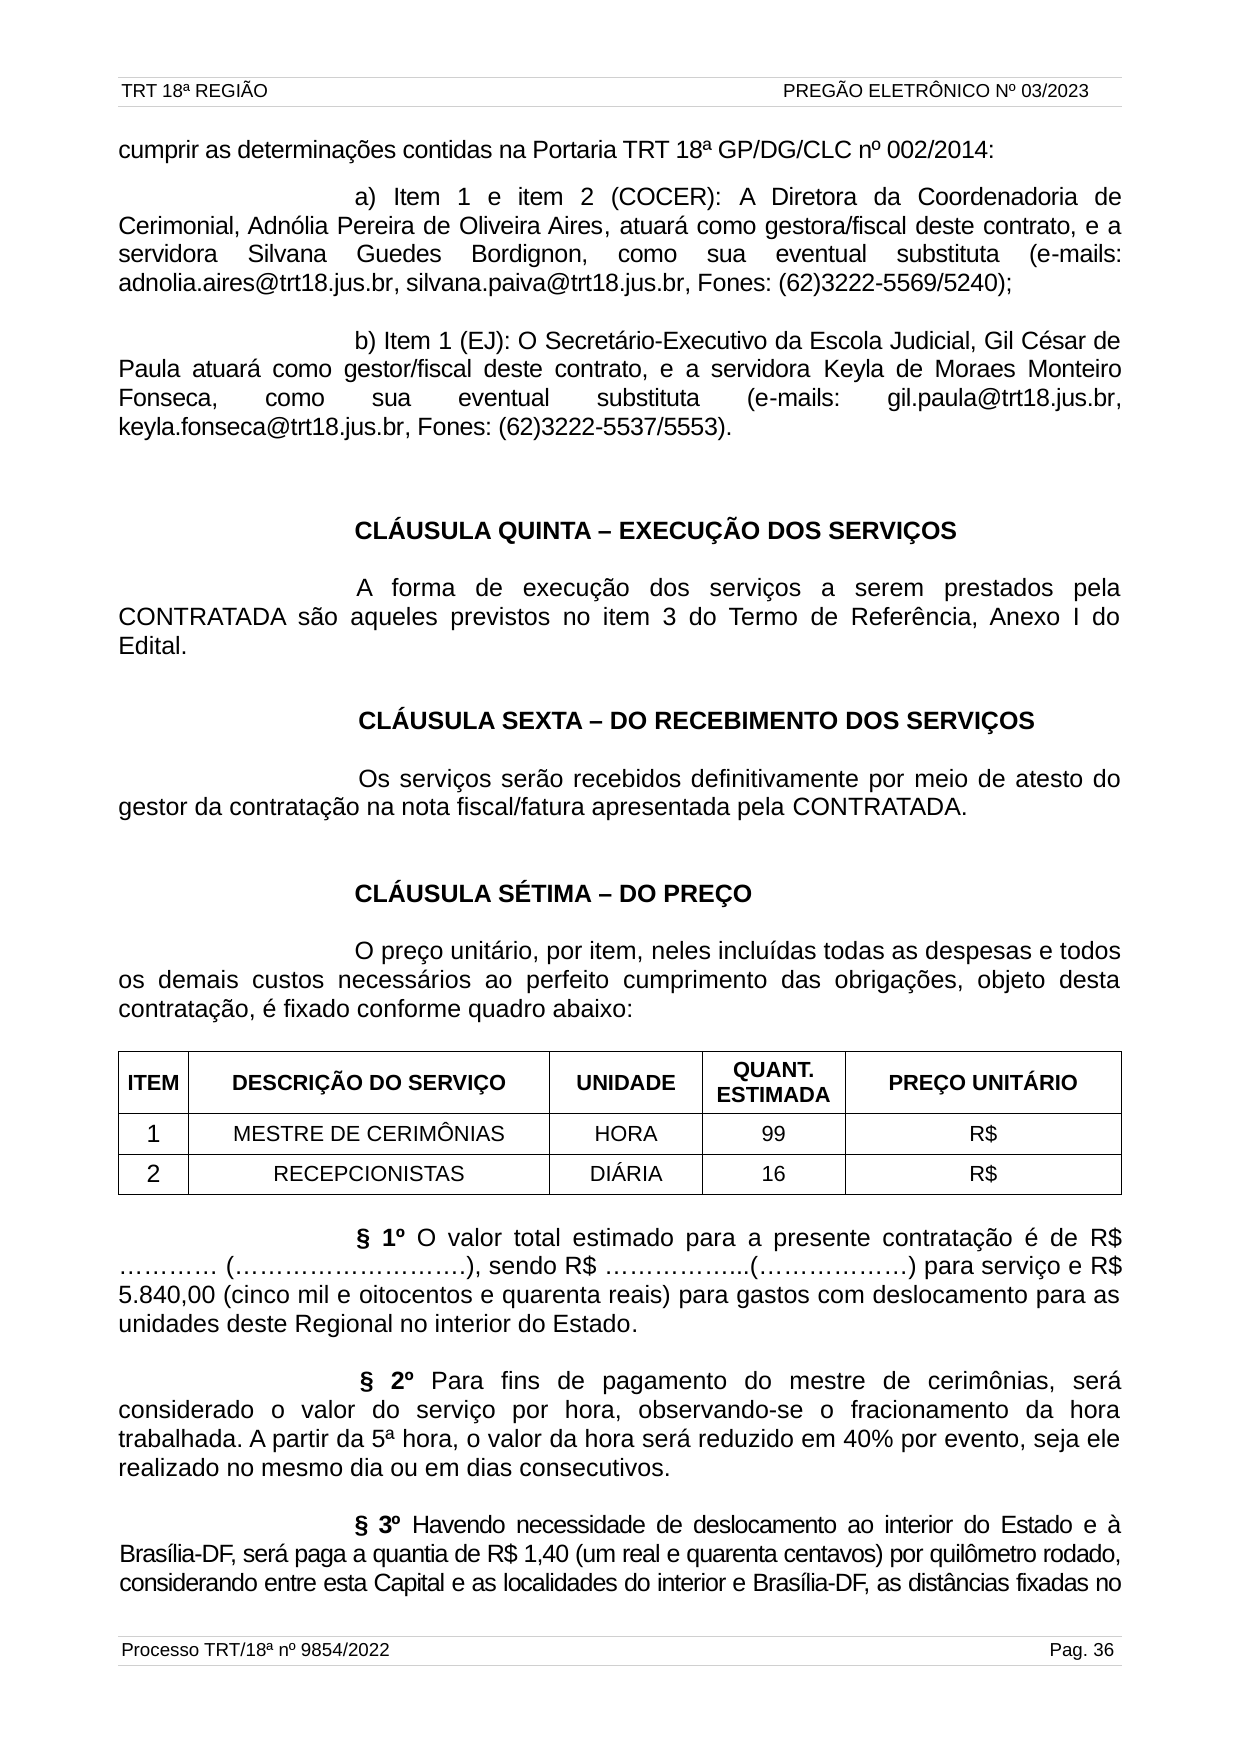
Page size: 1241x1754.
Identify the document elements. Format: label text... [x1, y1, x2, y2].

table_cell 2 [119, 1155, 188, 1194]
table_cell 99 [703, 1114, 845, 1153]
table_header DESCRIÇÃO DO SERVIÇO [189, 1052, 549, 1113]
text CLÁUSULA QUINTA – EXECUÇÃO DOS SERVIÇOS [118, 516, 1122, 545]
table_cell MESTRE DE CERIMÔNIAS [189, 1114, 549, 1153]
text § 1º O valor total estimado para a presente contratação é de R$ ………… (……………………….), sendo R$ ……………...(………………) para serviço e R$ 5.840,00 (cinco mil e oitocentos e quarenta reais) para gastos com deslocamento para as unidades deste Regional no interior do Estado. [118, 1223, 1122, 1338]
table_header QUANT. ESTIMADA [703, 1052, 845, 1113]
table_header PREÇO UNITÁRIO [846, 1052, 1121, 1113]
text Os serviços serão recebidos definitivamente por meio de atesto do gestor da contratação na nota fiscal/fatura apresentada pela CONTRATADA. [118, 764, 1122, 821]
text § 3º Havendo necessidade de deslocamento ao interior do Estado e à Brasília-DF, será paga a quantia de R$ 1,40 (um real e quarenta centavos) por quilômetro rodado, considerando entre esta Capital e as localidades do interior e Brasília-DF, as distâncias fixadas no [119, 1510, 1122, 1596]
text CLÁUSULA SEXTA – DO RECEBIMENTO DOS SERVIÇOS [118, 706, 1122, 735]
table_cell 1 [119, 1114, 188, 1153]
table_cell HORA [550, 1114, 702, 1153]
text O preço unitário, por item, neles incluídas todas as despesas e todos os demais custos necessários ao perfeito cumprimento das obrigações, objeto desta contratação, é fixado conforme quadro abaixo: [118, 936, 1122, 1022]
text a) Item 1 e item 2 (COCER): A Diretora da Coordenadoria de Cerimonial, Adnólia Pereira de Oliveira Aires, atuará como gestora/fiscal deste contrato, e a servidora Silvana Guedes Bordignon, como sua eventual substituta (e-mails: adnolia.aires@trt18.jus.br, silvana.paiva@trt18.jus.br, Fones: (62)3222-5569/5240); [118, 182, 1122, 297]
table_header UNIDADE [550, 1052, 702, 1113]
text § 2º Para fins de pagamento do mestre de cerimônias, será considerado o valor do serviço por hora, observando-se o fracionamento da hora trabalhada. A partir da 5ª hora, o valor da hora será reduzido em 40% por evento, seja ele realizado no mesmo dia ou em dias consecutivos. [118, 1366, 1122, 1481]
table_header ITEM [119, 1052, 188, 1113]
text b) Item 1 (EJ): O Secretário-Executivo da Escola Judicial, Gil César de Paula atuará como gestor/fiscal deste contrato, e a servidora Keyla de Moraes Monteiro Fonseca, como sua eventual substituta (e-mails: gil.paula@trt18.jus.br, keyla.fonseca@trt18.jus.br, Fones: (62)3222-5537/5553). [118, 326, 1122, 441]
text A forma de execução dos serviços a serem prestados pela CONTRATADA são aqueles previstos no item 3 do Termo de Referência, Anexo I do Edital. [118, 573, 1122, 660]
text cumprir as determinações contidas na Portaria TRT 18ª GP/DG/CLC nº 002/2014: [118, 136, 1122, 164]
table_cell DIÁRIA [550, 1155, 702, 1194]
text CLÁUSULA SÉTIMA – DO PREÇO [118, 879, 1122, 907]
table_cell RECEPCIONISTAS [189, 1155, 549, 1194]
table_cell 16 [703, 1155, 845, 1194]
table_cell R$ [846, 1114, 1121, 1153]
table_cell R$ [846, 1155, 1121, 1194]
